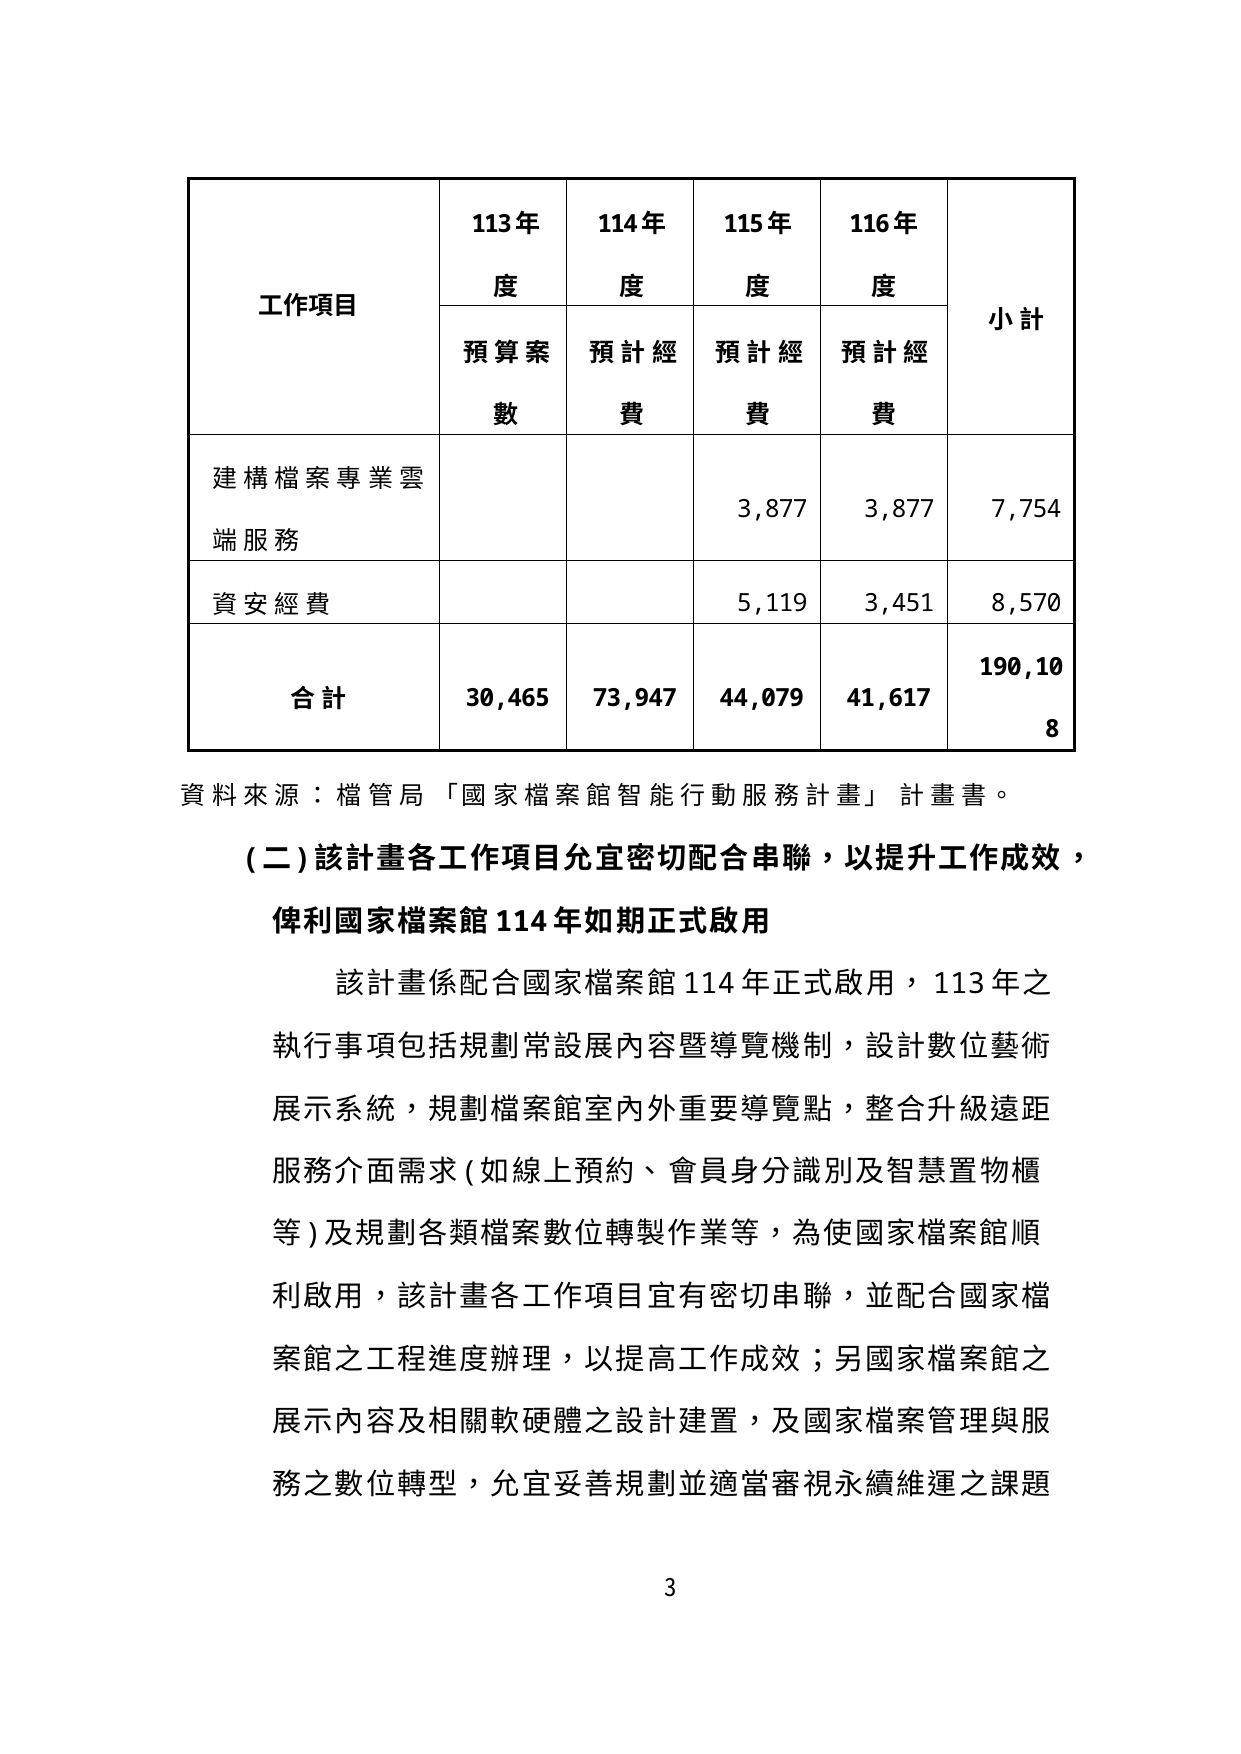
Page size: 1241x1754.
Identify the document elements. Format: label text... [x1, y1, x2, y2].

table_cell 44,079 [694, 624, 820, 749]
table_cell 7,754 [948, 435, 1073, 559]
table_header 114年度 [567, 180, 693, 305]
table_header 115年度 [694, 180, 820, 305]
table_cell 合計 [190, 624, 439, 749]
table_cell [567, 435, 693, 559]
table_cell 預計經費 [694, 306, 820, 433]
table_cell [440, 561, 566, 623]
table_header 116年度 [821, 180, 947, 305]
table_cell 3,877 [821, 435, 947, 559]
table_cell 41,617 [821, 624, 947, 749]
text 該計畫係配合國家檔案館114年正式啟用，113年之執行事項包括規劃常設展內容暨導覽機制，設計數位藝術展示系統，規劃檔案館室內外重要導覽點，整合升級遠距服務介面需求(如線上預約、會員身分識別及智慧置物櫃等)及規劃各類檔案數位轉製作業等，為使國家檔案館順利啟用，該計畫各工作項目宜有密切串聯，並配合國家檔案館之工程進度辦理，以提高工作成效；另國家檔案館之展示內容及相關軟硬體之設計建置，及國家檔案管理與服務之數位轉型，允宜妥善規劃並適當審視永續維運之課題 [266, 940, 1063, 1502]
table_cell [567, 561, 693, 623]
table_cell 73,947 [567, 624, 693, 749]
table_cell 30,465 [440, 624, 566, 749]
table_cell 資安經費 [190, 561, 439, 623]
table_cell 190,108 [948, 624, 1073, 749]
table_cell 建構檔案專業雲端服務 [190, 435, 439, 559]
table_cell 5,119 [694, 561, 820, 623]
table_cell 3,877 [694, 435, 820, 559]
table_header 小計 [948, 180, 1073, 433]
table_cell 預算案數 [440, 306, 566, 433]
table_cell 8,570 [948, 561, 1073, 623]
table_cell 3,451 [821, 561, 947, 623]
table_cell 預計經費 [567, 306, 693, 433]
text (二)該計畫各工作項目允宜密切配合串聯，以提升工作成效，俾利國家檔案館114年如期正式啟用 [236, 815, 1063, 940]
text 資料來源：檔管局「國家檔案館智能行動服務計畫」計畫書。 [177, 752, 1092, 815]
table_cell [440, 435, 566, 559]
table_header 工作項目 [190, 180, 439, 433]
table_cell 預計經費 [821, 306, 947, 433]
table_header 113年度 [440, 180, 566, 305]
